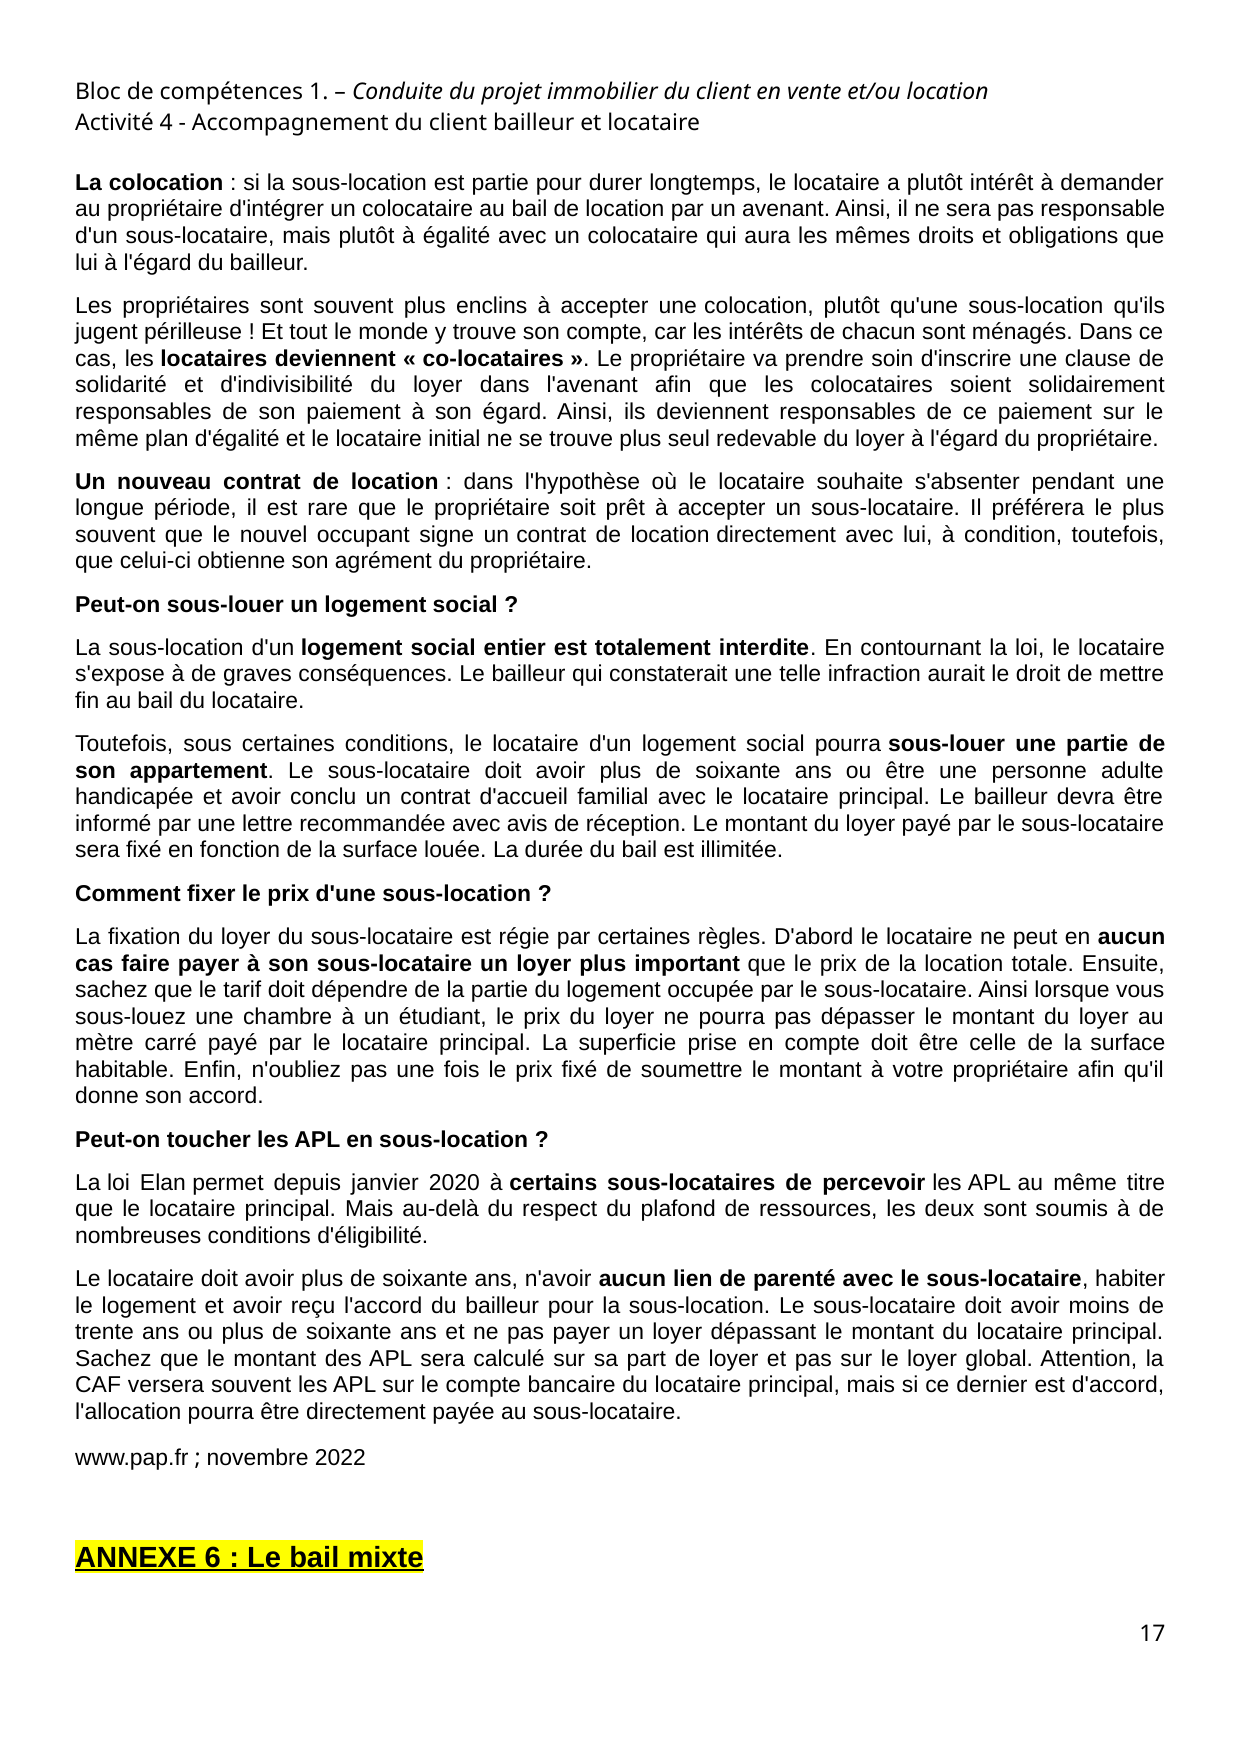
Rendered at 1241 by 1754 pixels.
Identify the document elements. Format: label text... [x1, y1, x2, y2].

text La fixation du loyer du sous-locataire est régie par certaines règles. D'abord le locataire ne peut en aucun cas faire payer à son sous-locataire un loyer plus important que le prix de la location totale. Ensuite, sachez que le tarif doit dépendre de la partie du logement occupée par le sous-locataire. Ainsi lorsque vous sous-louez une chambre à un étudiant, le prix du loyer ne pourra pas dépasser le montant du loyer au mètre carré payé par le locataire principal. La superficie prise en compte doit être celle de la surface habitable. Enfin, n'oubliez pas une fois le prix fixé de soumettre le montant à votre propriétaire afin qu'il donne son accord. [75, 923, 1165, 1109]
text La loi Elan permet depuis janvier 2020 à certains sous-locataires de percevoir les APL au même titre que le locataire principal. Mais au-delà du respect du plafond de ressources, les deux sont soumis à de nombreuses conditions d'éligibilité. [75, 1169, 1165, 1248]
text Les propriétaires sont souvent plus enclins à accepter une colocation, plutôt qu'une sous-location qu'ils jugent périlleuse ! Et tout le monde y trouve son compte, car les intérêts de chacun sont ménagés. Dans ce cas, les locataires deviennent « co-locataires ». Le propriétaire va prendre soin d'inscrire une clause de solidarité et d'indivisibilité du loyer dans l'avenant afin que les colocataires soient solidairement responsables de son paiement à son égard. Ainsi, ils deviennent responsables de ce paiement sur le même plan d'égalité et le locataire initial ne se trouve plus seul redevable du loyer à l'égard du propriétaire. [75, 292, 1165, 451]
text Peut-on sous-louer un logement social ? [75, 591, 1165, 617]
text Toutefois, sous certaines conditions, le locataire d'un logement social pourra sous-louer une partie de son appartement. Le sous-locataire doit avoir plus de soixante ans ou être une personne adulte handicapée et avoir conclu un contrat d'accueil familial avec le locataire principal. Le bailleur devra être informé par une lettre recommandée avec avis de réception. Le montant du loyer payé par le sous-locataire sera fixé en fonction de la surface louée. La durée du bail est illimitée. [75, 730, 1165, 863]
text La sous-location d'un logement social entier est totalement interdite. En contournant la loi, le locataire s'expose à de graves conséquences. Le bailleur qui constaterait une telle infraction aurait le droit de mettre fin au bail du locataire. [75, 634, 1165, 713]
text Peut-on toucher les APL en sous-location ? [75, 1126, 1165, 1152]
text Comment fixer le prix d'une sous-location ? [75, 880, 1165, 906]
text ANNEXE 6 : Le bail mixte [75, 1540, 1165, 1573]
text www.pap.fr ; novembre 2022 [75, 1441, 1165, 1472]
text Le locataire doit avoir plus de soixante ans, n'avoir aucun lien de parenté avec le sous-locataire, habiter le logement et avoir reçu l'accord du bailleur pour la sous-location. Le sous-locataire doit avoir moins de trente ans ou plus de soixante ans et ne pas payer un loyer dépassant le montant du locataire principal. Sachez que le montant des APL sera calculé sur sa part de loyer et pas sur le loyer global. Attention, la CAF versera souvent les APL sur le compte bancaire du locataire principal, mais si ce dernier est d'accord, l'allocation pourra être directement payée au sous-locataire. [75, 1265, 1165, 1424]
text La colocation : si la sous-location est partie pour durer longtemps, le locataire a plutôt intérêt à demander au propriétaire d'intégrer un colocataire au bail de location par un avenant. Ainsi, il ne sera pas responsable d'un sous-locataire, mais plutôt à égalité avec un colocataire qui aura les mêmes droits et obligations que lui à l'égard du bailleur. [75, 169, 1165, 275]
text Un nouveau contrat de location : dans l'hypothèse où le locataire souhaite s'absenter pendant une longue période, il est rare que le propriétaire soit prêt à accepter un sous-locataire. Il préférera le plus souvent que le nouvel occupant signe un contrat de location directement avec lui, à condition, toutefois, que celui-ci obtienne son agrément du propriétaire. [75, 468, 1165, 574]
